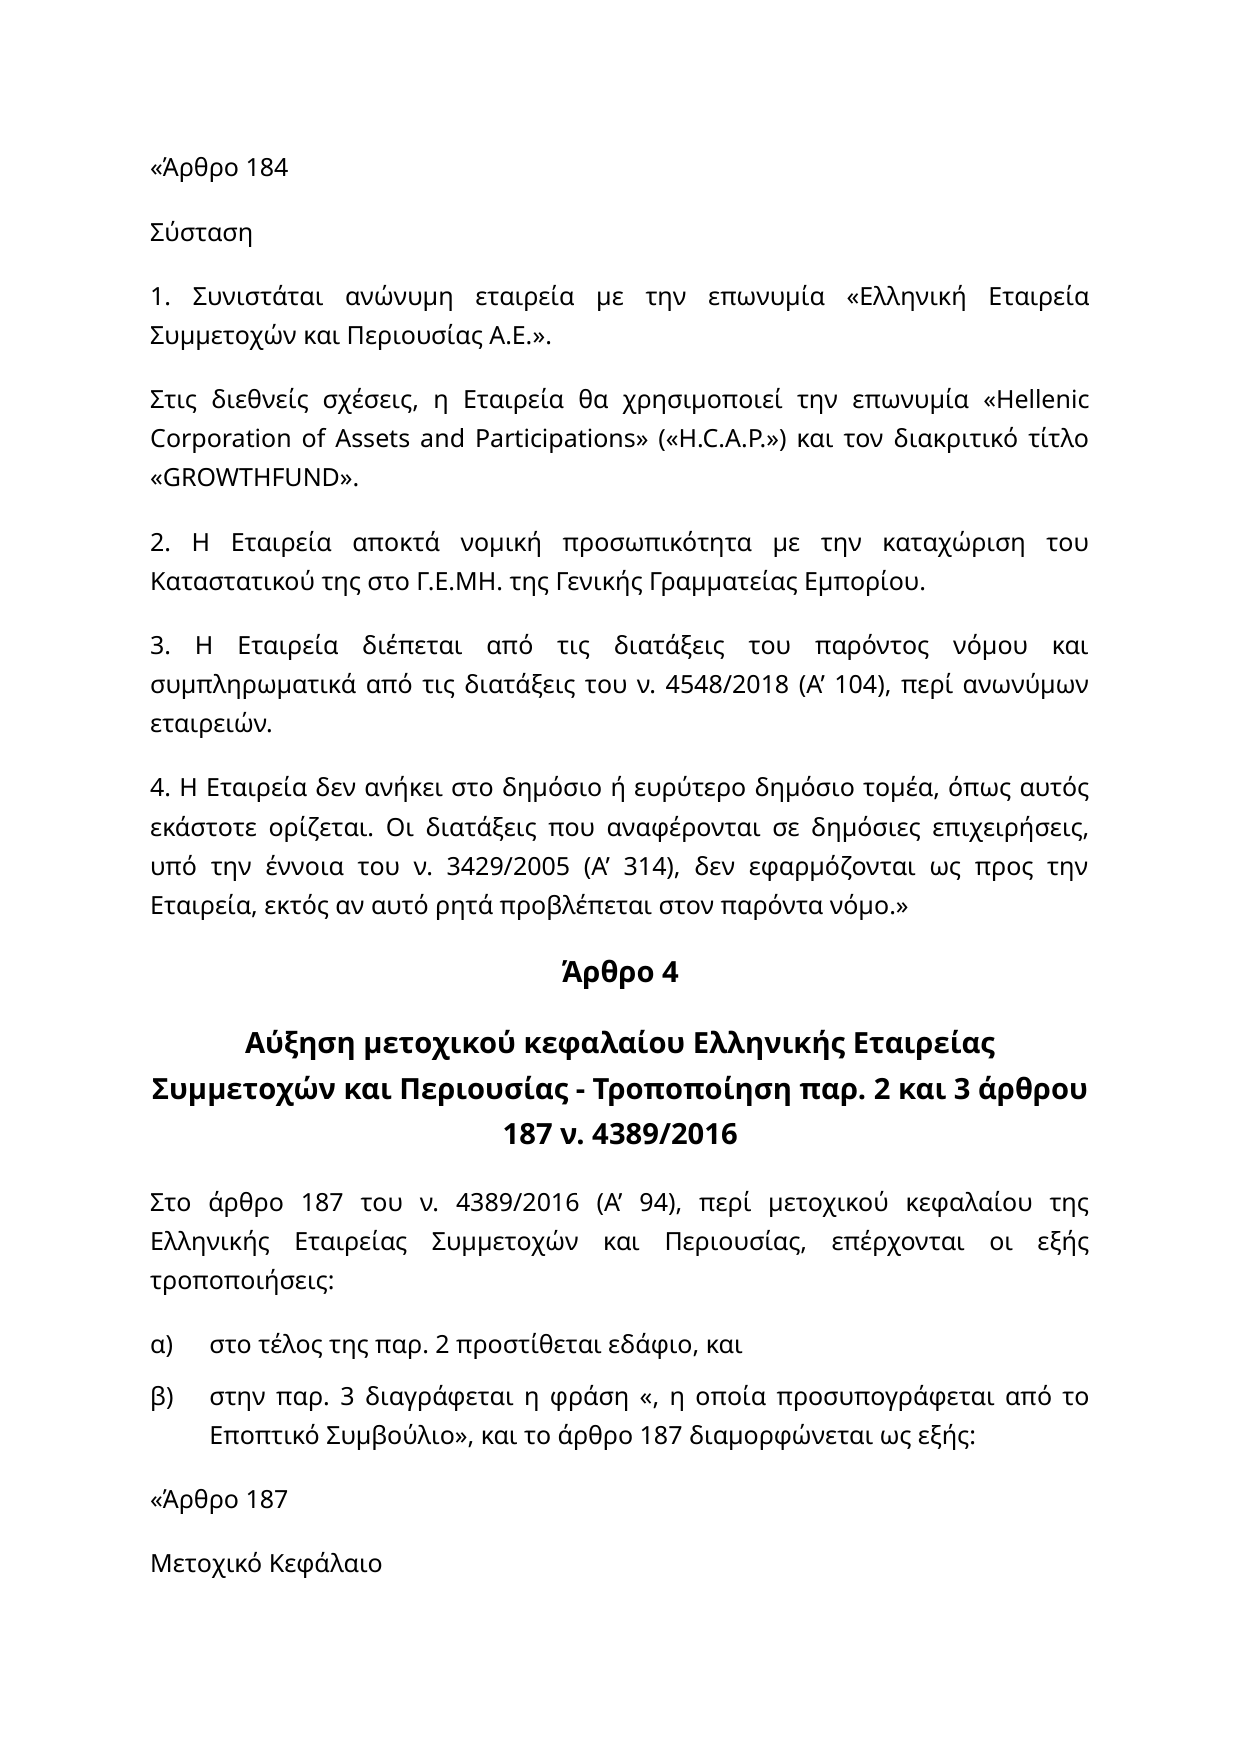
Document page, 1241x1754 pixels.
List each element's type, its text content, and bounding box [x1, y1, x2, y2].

text Στις διεθνείς σχέσεις, η Εταιρεία θα χρησιμοποιεί την επωνυμία «Hellenic Corporation of Assets and Participations» («H.C.A.P.») και τον διακριτικό τίτλο «GROWTHFUND». [150, 382, 1090, 494]
text «Άρθρο 187 [150, 1482, 1090, 1516]
text 2. H Εταιρεία αποκτά νομική προσωπικότητα με την καταχώριση του Καταστατικού της στο Γ.Ε.ΜΗ. της Γενικής Γραμματείας Εμπορίου. [150, 524, 1090, 597]
subtitle Αύξηση μετοχικού κεφαλαίου Ελληνικής Εταιρείας Συμμετοχών και Περιουσίας - Τροποποίηση παρ. 2 και 3 άρθρου 187 ν. 4389/2016 [150, 1022, 1090, 1153]
subtitle Άρθρο 4 [150, 952, 1090, 991]
list α) στο τέλος της παρ. 2 προστίθεται εδάφιο, και [150, 1327, 1090, 1361]
text «Άρθρο 184 [150, 150, 1090, 184]
text Σύσταση [150, 214, 1090, 248]
text 1. Συνιστάται ανώνυμη εταιρεία με την επωνυμία «Ελληνική Εταιρεία Συμμετοχών και Περιουσίας Α.Ε.». [150, 278, 1090, 352]
text Στο άρθρο 187 του ν. 4389/2016 (Α’ 94), περί μετοχικού κεφαλαίου της Ελληνικής Εταιρείας Συμμετοχών και Περιουσίας, επέρχονται οι εξής τροποποιήσεις: [150, 1184, 1090, 1297]
text 3. Η Εταιρεία διέπεται από τις διατάξεις του παρόντος νόμου και συμπληρωματικά από τις διατάξεις του ν. 4548/2018 (Α’ 104), περί ανωνύμων εταιρειών. [150, 627, 1090, 740]
text Μετοχικό Κεφάλαιο [150, 1546, 1090, 1580]
list β) στην παρ. 3 διαγράφεται η φράση «, η οποία προσυπογράφεται από το Εποπτικό Συμβούλιο», και το άρθρο 187 διαμορφώνεται ως εξής: [150, 1378, 1090, 1452]
text 4. Η Εταιρεία δεν ανήκει στο δημόσιο ή ευρύτερο δημόσιο τομέα, όπως αυτός εκάστοτε ορίζεται. Οι διατάξεις που αναφέρονται σε δημόσιες επιχειρήσεις, υπό την έννοια του ν. 3429/2005 (Α’ 314), δεν εφαρμόζονται ως προς την Εταιρεία, εκτός αν αυτό ρητά προβλέπεται στον παρόντα νόμο.» [150, 770, 1090, 922]
